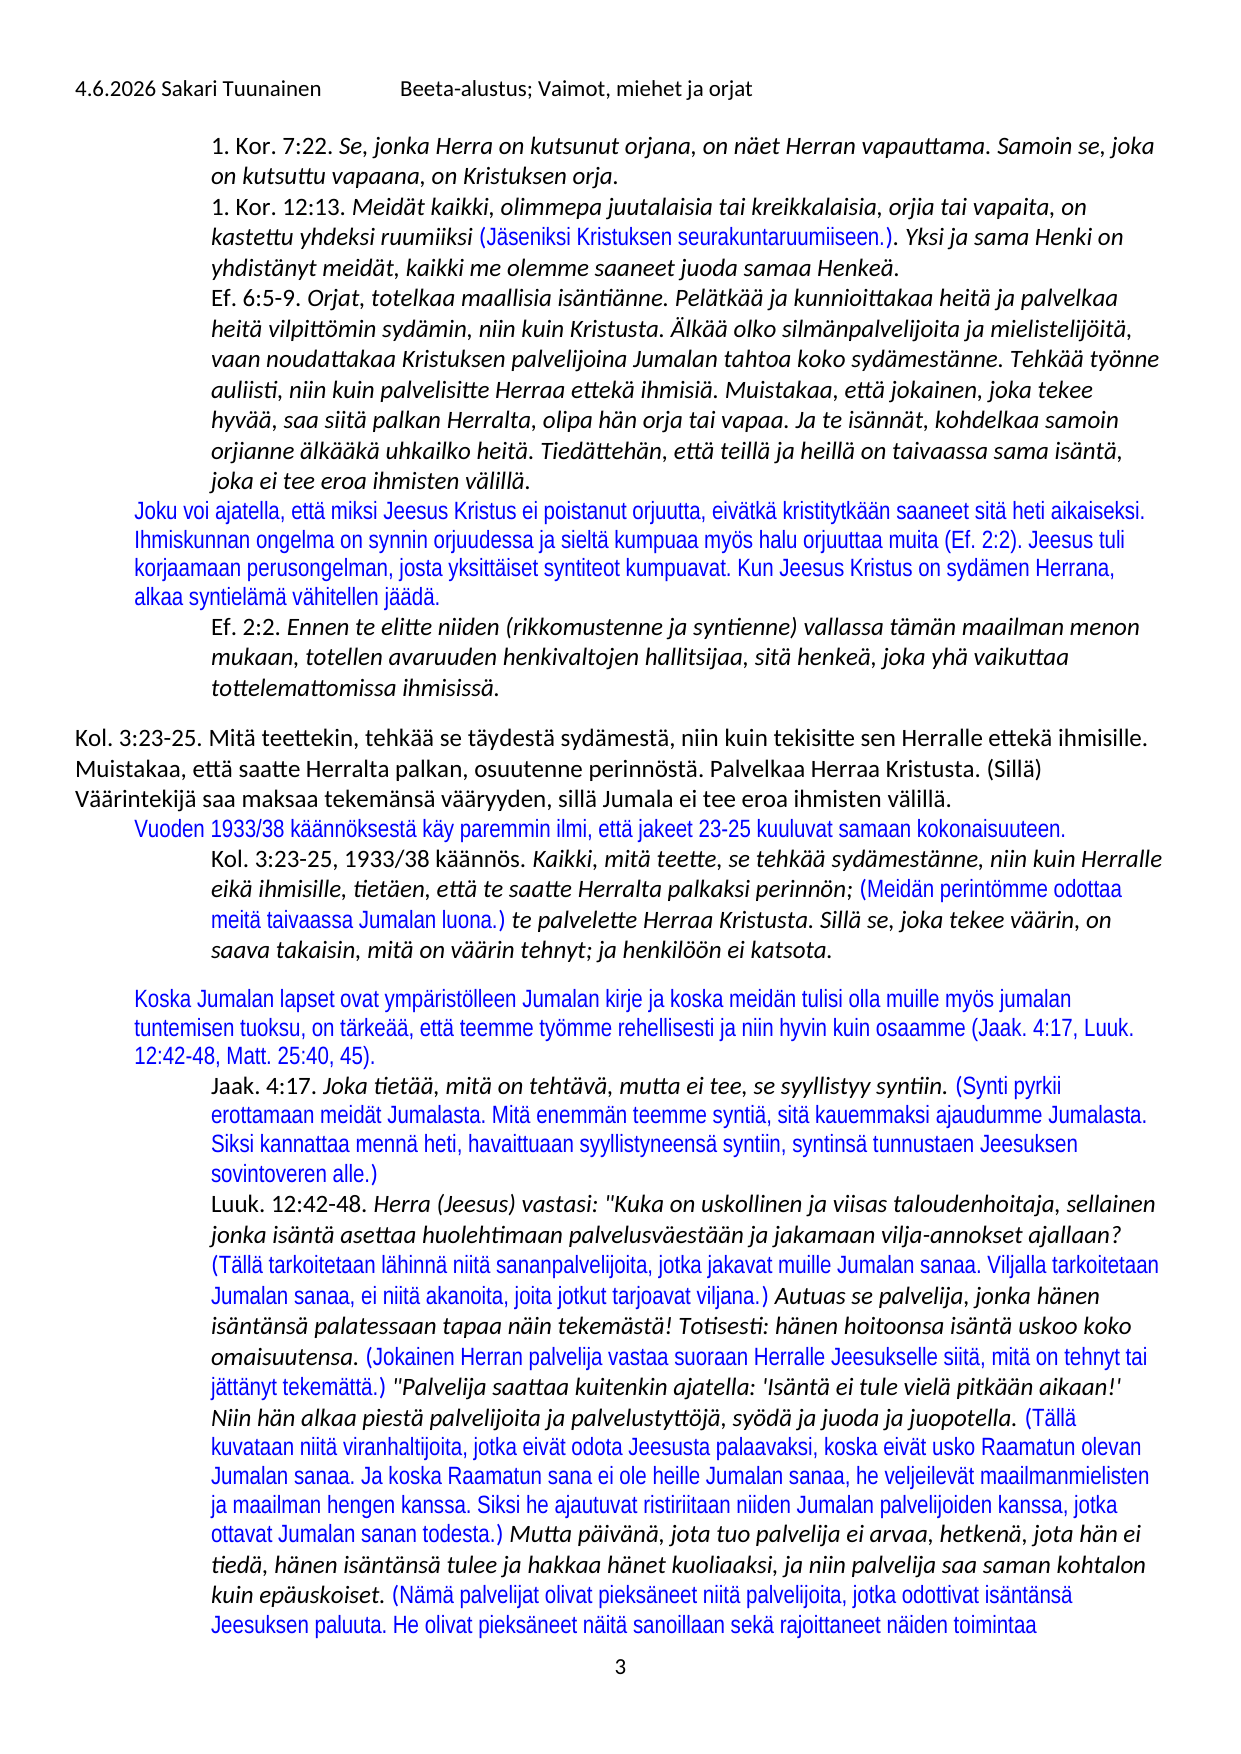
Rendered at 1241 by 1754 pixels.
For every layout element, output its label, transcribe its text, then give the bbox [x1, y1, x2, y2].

text Joku voi ajatella, että miksi Jeesus Kristus ei poistanut orjuutta, eivätkä kristitytkään saaneet sitä heti aikaiseksi. Ihmiskunnan ongelma on synnin orjuudessa ja sieltä kumpuaa myös halu orjuuttaa muita (Ef. 2:2). Jeesus tuli korjaamaan perusongelman, josta yksittäiset syntiteot kumpuavat. Kun Jeesus Kristus on sydämen Herrana, alkaa syntielämä vähitellen jäädä. [134, 496, 1165, 611]
text 1. Kor. 12:13. Meidät kaikki, olimmepa juutalaisia tai kreikkalaisia, orjia tai vapaita, on kastettu yhdeksi ruumiiksi (Jäseniksi Kristuksen seurakuntaruumiiseen.). Yksi ja sama Henki on yhdistänyt meidät, kaikki me olemme saaneet juoda samaa Henkeä. [211, 191, 1165, 282]
text Kol. 3:23-25. Mitä teettekin, tehkää se täydestä sydämestä, niin kuin tekisitte sen Herralle ettekä ihmisille. Muistakaa, että saatte Herralta palkan, osuutenne perinnöstä. Palvelkaa Herraa Kristusta. (Sillä) Väärintekijä saa maksaa tekemänsä vääryyden, sillä Jumala ei tee eroa ihmisten välillä. [75, 722, 1165, 814]
text Vuoden 1933/38 käännöksestä käy paremmin ilmi, että jakeet 23-25 kuuluvat samaan kokonaisuuteen. [134, 814, 1165, 843]
text Ef. 6:5-9. Orjat, totelkaa maallisia isäntiänne. Pelätkää ja kunnioittakaa heitä ja palvelkaa heitä vilpittömin sydämin, niin kuin Kristusta. Älkää olko silmänpalvelijoita ja mielistelijöitä, vaan noudattakaa Kristuksen palvelijoina Jumalan tahtoa koko sydämestänne. Tehkää työnne auliisti, niin kuin palvelisitte Herraa ettekä ihmisiä. Muistakaa, että jokainen, joka tekee hyvää, saa siitä palkan Herralta, olipa hän orja tai vapaa. Ja te isännät, kohdelkaa samoin orjianne älkääkä uhkailko heitä. Tiedättehän, että teillä ja heillä on taivaassa sama isäntä, joka ei tee eroa ihmisten välillä. [211, 282, 1165, 496]
text Jaak. 4:17. Joka tietää, mitä on tehtävä, mutta ei tee, se syyllistyy syntiin. (Synti pyrkii erottamaan meidät Jumalasta. Mitä enemmän teemme syntiä, sitä kauemmaksi ajaudumme Jumalasta. Siksi kannattaa mennä heti, havaittuaan syyllistyneensä syntiin, syntinsä tunnustaen Jeesuksen sovintoveren alle.) [211, 1070, 1165, 1188]
text Kol. 3:23-25, 1933/38 käännös. Kaikki, mitä teette, se tehkää sydämestänne, niin kuin Herralle eikä ihmisille, tietäen, että te saatte Herralta palkaksi perinnön; (Meidän perintömme odottaa meitä taivaassa Jumalan luona.) te palvelette Herraa Kristusta. Sillä se, joka tekee väärin, on saava takaisin, mitä on väärin tehnyt; ja henkilöön ei katsota. [211, 843, 1165, 965]
text 1. Kor. 7:22. Se, jonka Herra on kutsunut orjana, on näet Herran vapauttama. Samoin se, joka on kutsuttu vapaana, on Kristuksen orja. [211, 130, 1165, 191]
text Luuk. 12:42-48. Herra (Jeesus) vastasi: "Kuka on uskollinen ja viisas taloudenhoitaja, sellainen jonka isäntä asettaa huolehtimaan palvelusväestään ja jakamaan vilja-annokset ajallaan? (Tällä tarkoitetaan lähinnä niitä sananpalvelijoita, jotka jakavat muille Jumalan sanaa. Viljalla tarkoitetaan Jumalan sanaa, ei niitä akanoita, joita jotkut tarjoavat viljana.) Autuas se palvelija, jonka hänen isäntänsä palatessaan tapaa näin tekemästä! Totisesti: hänen hoitoonsa isäntä uskoo koko omaisuutensa. (Jokainen Herran palvelija vastaa suoraan Herralle Jeesukselle siitä, mitä on tehnyt tai jättänyt tekemättä.) "Palvelija saattaa kuitenkin ajatella: 'Isäntä ei tule vielä pitkään aikaan!' Niin hän alkaa piestä palvelijoita ja palvelustyttöjä, syödä ja juoda ja juopotella. (Tällä kuvataan niitä viranhaltijoita, jotka eivät odota Jeesusta palaavaksi, koska eivät usko Raamatun olevan Jumalan sanaa. Ja koska Raamatun sana ei ole heille Jumalan sanaa, he veljeilevät maailmanmielisten ja maailman hengen kanssa. Siksi he ajautuvat ristiriitaan niiden Jumalan palvelijoiden kanssa, jotka ottavat Jumalan sanan todesta.) Mutta päivänä, jota tuo palvelija ei arvaa, hetkenä, jota hän ei tiedä, hänen isäntänsä tulee ja hakkaa hänet kuoliaaksi, ja niin palvelija saa saman kohtalon kuin epäuskoiset. (Nämä palvelijat olivat pieksäneet niitä palvelijoita, jotka odottivat isäntänsä Jeesuksen paluuta. He olivat pieksäneet näitä sanoillaan sekä rajoittaneet näiden toimintaa [211, 1188, 1165, 1638]
text Koska Jumalan lapset ovat ympäristölleen Jumalan kirje ja koska meidän tulisi olla muille myös jumalan tuntemisen tuoksu, on tärkeää, että teemme työmme rehellisesti ja niin hyvin kuin osaamme (Jaak. 4:17, Luuk. 12:42-48, Matt. 25:40, 45). [134, 984, 1165, 1070]
text Ef. 2:2. Ennen te elitte niiden (rikkomustenne ja syntienne) vallassa tämän maailman menon mukaan, totellen avaruuden henkivaltojen hallitsijaa, sitä henkeä, joka yhä vaikuttaa tottelemattomissa ihmisissä. [211, 611, 1165, 702]
